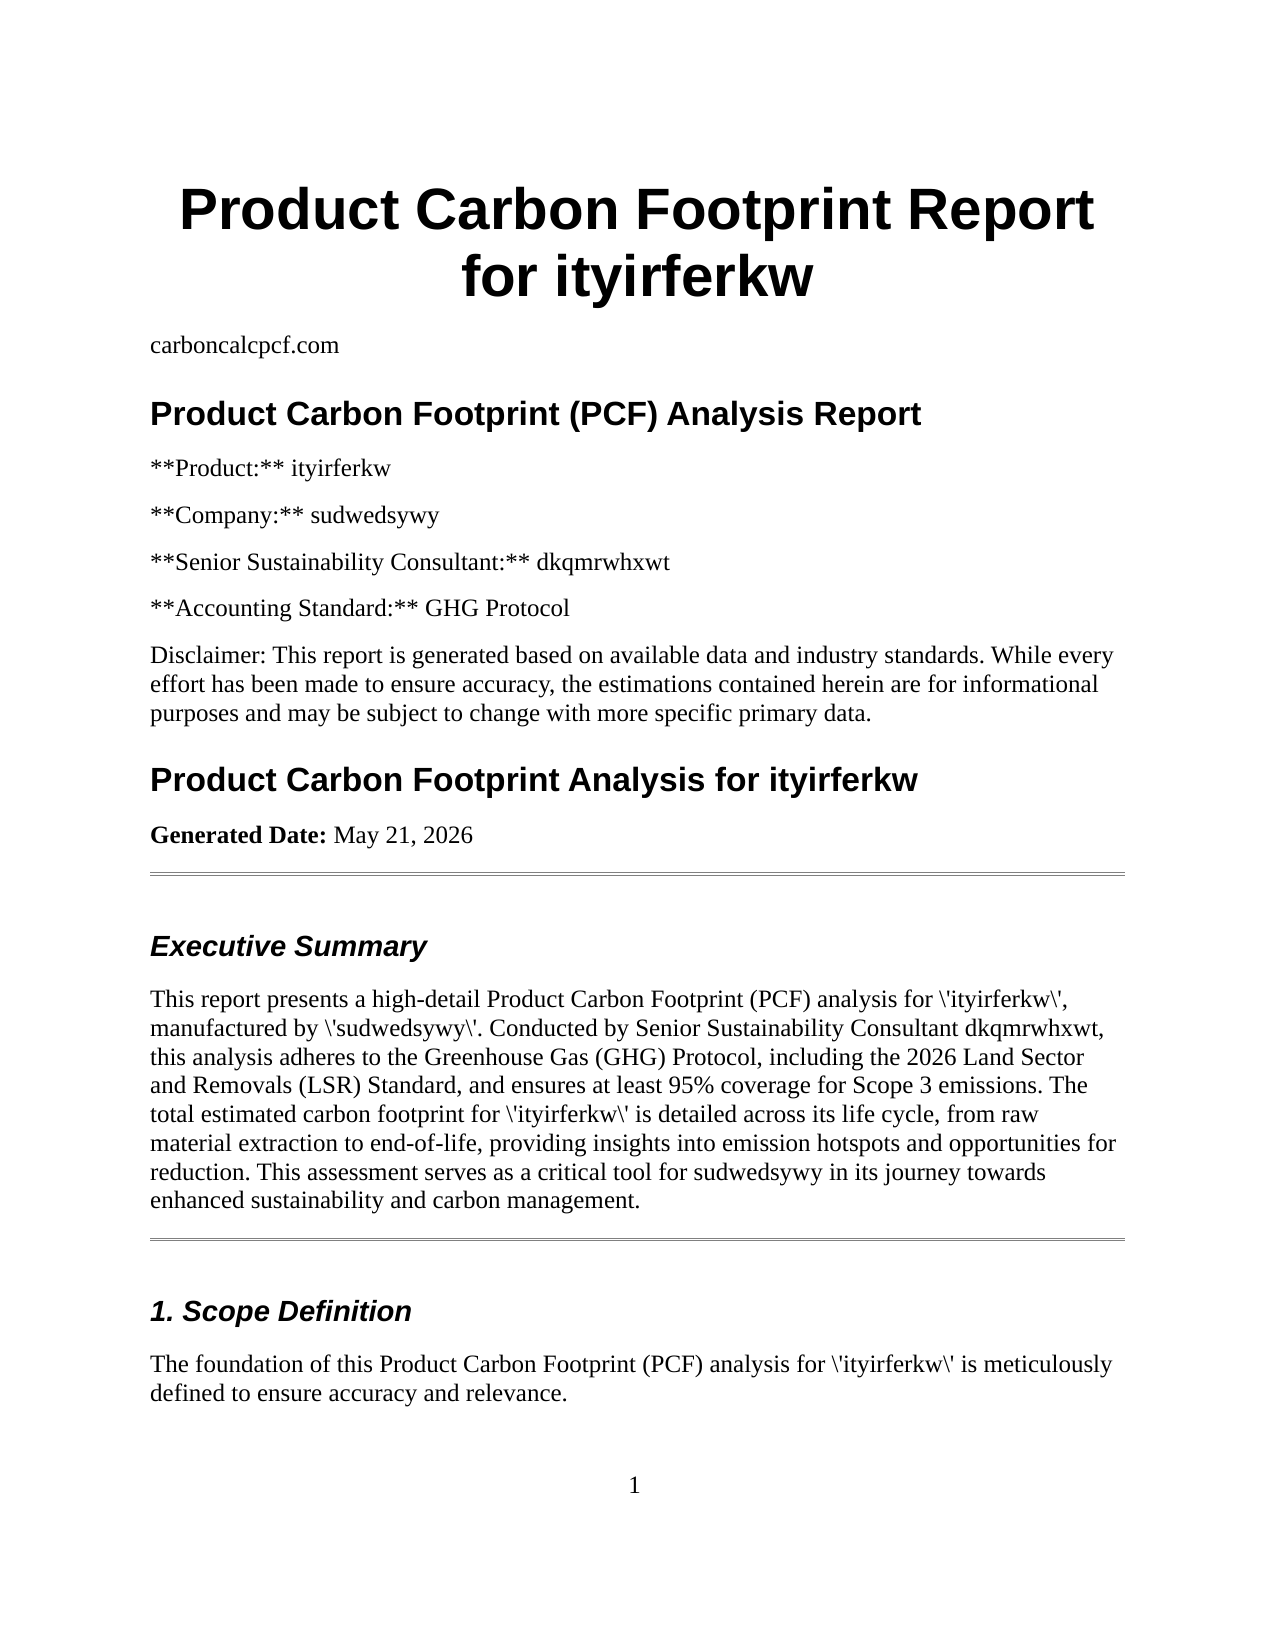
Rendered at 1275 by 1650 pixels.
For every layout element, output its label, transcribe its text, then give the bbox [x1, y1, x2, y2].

text Disclaimer: This report is generated based on available data and industry standards. While every effort has been made to ensure accuracy, the estimations contained herein are for informational purposes and may be subject to change with more specific primary data. [150, 640, 1125, 726]
subtitle 1. Scope Definition [150, 1294, 1125, 1328]
text Generated Date: May 21, 2026 [150, 820, 1125, 849]
text **Senior Sustainability Consultant:** dkqmrwhxwt [150, 547, 1125, 576]
subtitle Product Carbon Footprint Analysis for ityirferkw [150, 760, 1125, 799]
text **Accounting Standard:** GHG Protocol [150, 593, 1125, 622]
subtitle Executive Summary [150, 929, 1125, 963]
subtitle Product Carbon Footprint (PCF) Analysis Report [150, 393, 1125, 432]
title Product Carbon Footprint Report for ityirferkw [150, 175, 1125, 309]
text **Product:** ityirferkw [150, 453, 1125, 482]
text The foundation of this Product Carbon Footprint (PCF) analysis for \'ityirferkw\' is meticulously defined to ensure accuracy and relevance. [150, 1349, 1125, 1407]
text This report presents a high-detail Product Carbon Footprint (PCF) analysis for \'ityirferkw\', manufactured by \'sudwedsywy\'. Conducted by Senior Sustainability Consultant dkqmrwhxwt, this analysis adheres to the Greenhouse Gas (GHG) Protocol, including the 2026 Land Sector and Removals (LSR) Standard, and ensures at least 95% coverage for Scope 3 emissions. The total estimated carbon footprint for \'ityirferkw\' is detailed across its life cycle, from raw material extraction to end-of-life, providing insights into emission hotspots and opportunities for reduction. This assessment serves as a critical tool for sudwedsywy in its journey towards enhanced sustainability and carbon management. [150, 984, 1125, 1214]
text **Company:** sudwedsywy [150, 500, 1125, 529]
text carboncalcpcf.com [150, 331, 1125, 359]
